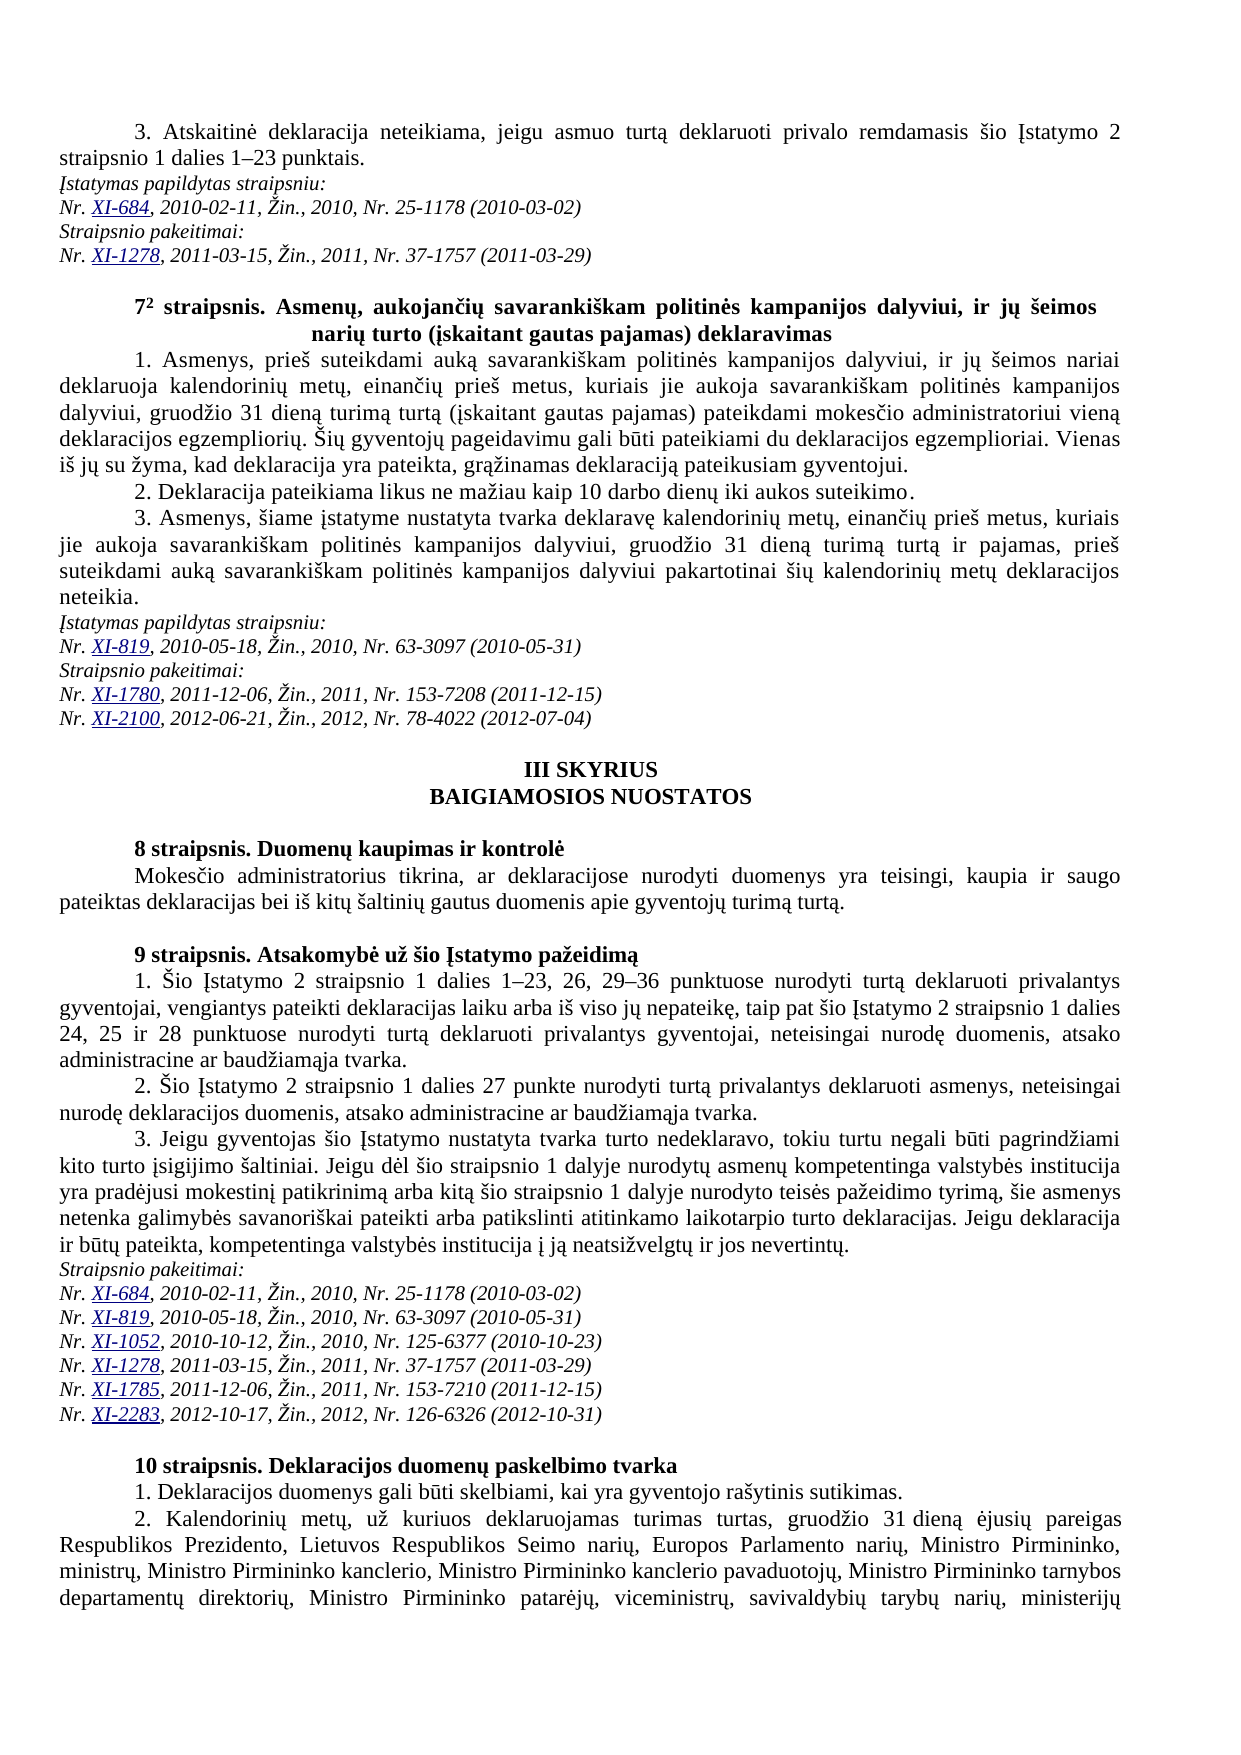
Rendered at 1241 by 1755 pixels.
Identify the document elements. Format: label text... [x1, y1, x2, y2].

text 3. Asmenys, šiame įstatyme nustatyta tvarka deklaravę kalendorinių metų, einančių prieš metus, kuriais jie aukoja savarankiškam politinės kampanijos dalyviui, gruodžio 31 dieną turimą turtą ir pajamas, prieš suteikdami auką savarankiškam politinės kampanijos dalyviui pakartotinai šių kalendorinių metų deklaracijos neteikia. [59, 504, 1122, 610]
text 2. Deklaracija pateikiama likus ne mažiau kaip 10 darbo dienų iki aukos suteikimo. [59, 478, 1122, 504]
text 8 straipsnis. Duomenų kaupimas ir kontrolė [59, 835, 1122, 862]
text Straipsnio pakeitimai: [59, 1257, 1122, 1281]
text 10 straipsnis. Deklaracijos duomenų paskelbimo tvarka [59, 1452, 1122, 1478]
text 9 straipsnis. Atsakomybė už šio Įstatymo pažeidimą [59, 941, 1122, 967]
text Mokesčio administratorius tikrina, ar deklaracijose nurodyti duomenys yra teisingi, kaupia ir saugo pateiktas deklaracijas bei iš kitų šaltinių gautus duomenis apie gyventojų turimą turtą. [59, 862, 1122, 914]
text Straipsnio pakeitimai: [59, 658, 1122, 682]
text 1. Šio Įstatymo 2 straipsnio 1 dalies 1–23, 26, 29–36 punktuose nurodyti turtą deklaruoti privalantys gyventojai, vengiantys pateikti deklaracijas laiku arba iš viso jų nepateikę, taip pat šio Įstatymo 2 straipsnio 1 dalies 24, 25 ir 28 punktuose nurodyti turtą deklaruoti privalantys gyventojai, neteisingai nurodę duomenis, atsako administracine ar baudžiamąja tvarka. [59, 967, 1122, 1073]
text Nr. XI-2283, 2012-10-17, Žin., 2012, Nr. 126-6326 (2012-10-31) [59, 1401, 1122, 1426]
text 3. Atskaitinė deklaracija neteikiama, jeigu asmuo turtą deklaruoti privalo remdamasis šio Įstatymo 2 straipsnio 1 dalies 1–23 punktais. [59, 118, 1122, 171]
text Nr. XI-1785, 2011-12-06, Žin., 2011, Nr. 153-7210 (2011-12-15) [59, 1377, 1122, 1401]
text Nr. XI-819, 2010-05-18, Žin., 2010, Nr. 63-3097 (2010-05-31) [59, 1305, 1122, 1329]
text BAIGIAMOSIOS NUOSTATOS [59, 783, 1122, 809]
text Nr. XI-2100, 2012-06-21, Žin., 2012, Nr. 78-4022 (2012-07-04) [59, 706, 1122, 730]
text Nr. XI-1278, 2011-03-15, Žin., 2011, Nr. 37-1757 (2011-03-29) [59, 1353, 1122, 1377]
text 2. Kalendorinių metų, už kuriuos deklaruojamas turimas turtas, gruodžio 31 dieną ėjusių pareigas Respublikos Prezidento, Lietuvos Respublikos Seimo narių, Europos Parlamento narių, Ministro Pirmininko, ministrų, Ministro Pirmininko kanclerio, Ministro Pirmininko kanclerio pavaduotojų, Ministro Pirmininko tarnybos departamentų direktorių, Ministro Pirmininko patarėjų, viceministrų, savivaldybių tarybų narių, ministerijų [59, 1504, 1122, 1610]
text 3. Jeigu gyventojas šio Įstatymo nustatyta tvarka turto nedeklaravo, tokiu turtu negali būti pagrindžiami kito turto įsigijimo šaltiniai. Jeigu dėl šio straipsnio 1 dalyje nurodytų asmenų kompetentinga valstybės institucija yra pradėjusi mokestinį patikrinimą arba kitą šio straipsnio 1 dalyje nurodyto teisės pažeidimo tyrimą, šie asmenys netenka galimybės savanoriškai pateikti arba patikslinti atitinkamo laikotarpio turto deklaracijas. Jeigu deklaracija ir būtų pateikta, kompetentinga valstybės institucija į ją neatsižvelgtų ir jos nevertintų. [59, 1125, 1122, 1257]
text 2. Šio Įstatymo 2 straipsnio 1 dalies 27 punkte nurodyti turtą privalantys deklaruoti asmenys, neteisingai nurodę deklaracijos duomenis, atsako administracine ar baudžiamąja tvarka. [59, 1073, 1122, 1125]
text Nr. XI-684, 2010-02-11, Žin., 2010, Nr. 25-1178 (2010-03-02) [59, 195, 1122, 219]
text 1. Deklaracijos duomenys gali būti skelbiami, kai yra gyventojo rašytinis sutikimas. [59, 1478, 1122, 1504]
text Nr. XI-1780, 2011-12-06, Žin., 2011, Nr. 153-7208 (2011-12-15) [59, 682, 1122, 706]
text Straipsnio pakeitimai: [59, 219, 1122, 243]
text 1. Asmenys, prieš suteikdami auką savarankiškam politinės kampanijos dalyviui, ir jų šeimos nariai deklaruoja kalendorinių metų, einančių prieš metus, kuriais jie aukoja savarankiškam politinės kampanijos dalyviui, gruodžio 31 dieną turimą turtą (įskaitant gautas pajamas) pateikdami mokesčio administratoriui vieną deklaracijos egzempliorių. Šių gyventojų pageidavimu gali būti pateikiami du deklaracijos egzemplioriai. Vienas iš jų su žyma, kad deklaracija yra pateikta, grąžinamas deklaraciją pateikusiam gyventojui. [59, 346, 1122, 478]
text Nr. XI-1278, 2011-03-15, Žin., 2011, Nr. 37-1757 (2011-03-29) [59, 243, 1122, 267]
text Įstatymas papildytas straipsniu: [59, 610, 1122, 634]
text III SKYRIUS [59, 756, 1122, 783]
text 72 straipsnis. Asmenų, aukojančių savarankiškam politinės kampanijos dalyviui, ir jų šeimos narių turto (įskaitant gautas pajamas) deklaravimas [134, 293, 1098, 346]
text Nr. XI-684, 2010-02-11, Žin., 2010, Nr. 25-1178 (2010-03-02) [59, 1281, 1122, 1305]
text Nr. XI-1052, 2010-10-12, Žin., 2010, Nr. 125-6377 (2010-10-23) [59, 1329, 1122, 1353]
text Nr. XI-819, 2010-05-18, Žin., 2010, Nr. 63-3097 (2010-05-31) [59, 634, 1122, 658]
text Įstatymas papildytas straipsniu: [59, 171, 1122, 195]
